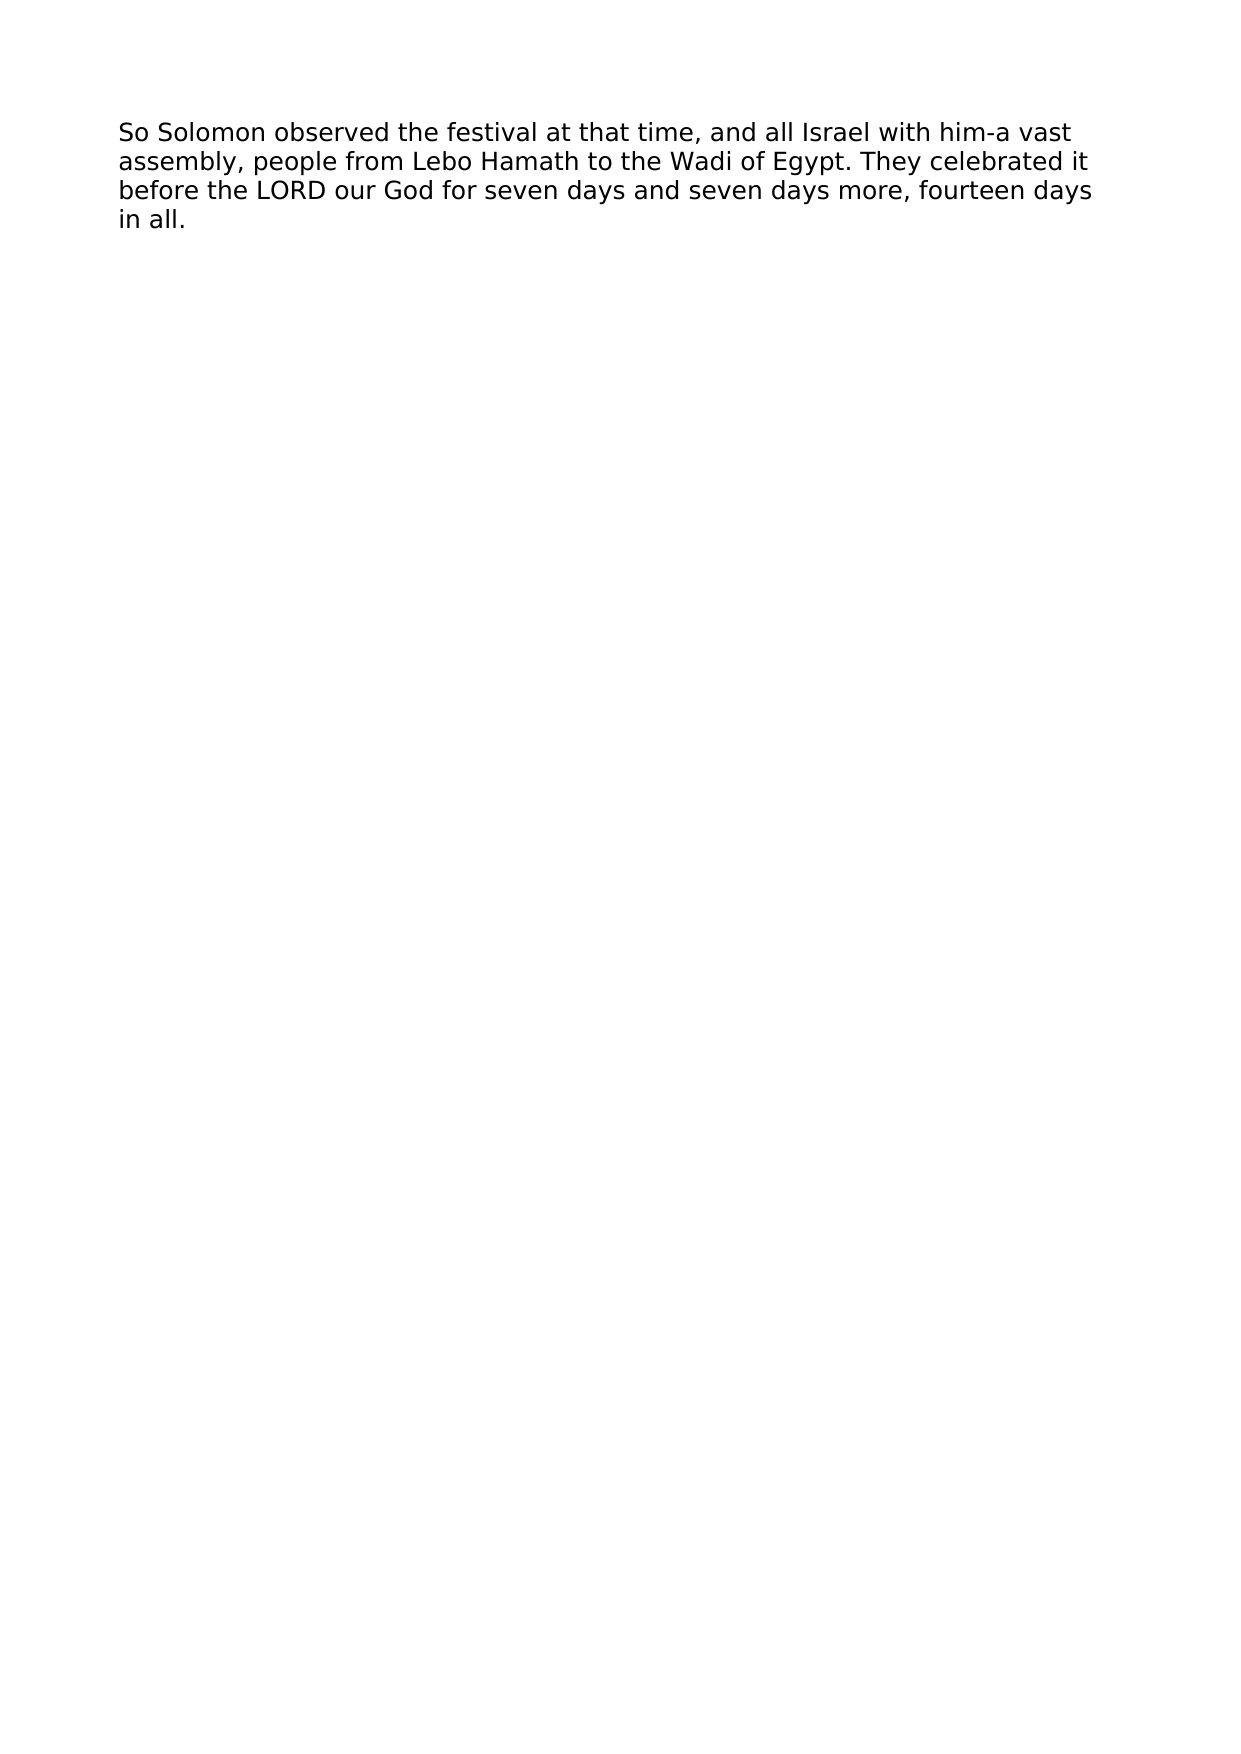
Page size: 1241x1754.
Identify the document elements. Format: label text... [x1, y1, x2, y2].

text So Solomon observed the festival at that time, and all Israel with him-a vast assembly, people from Lebo Hamath to the Wadi of Egypt. They celebrated it before the LORD our God for seven days and seven days more, fourteen days in all. [118, 118, 1122, 235]
